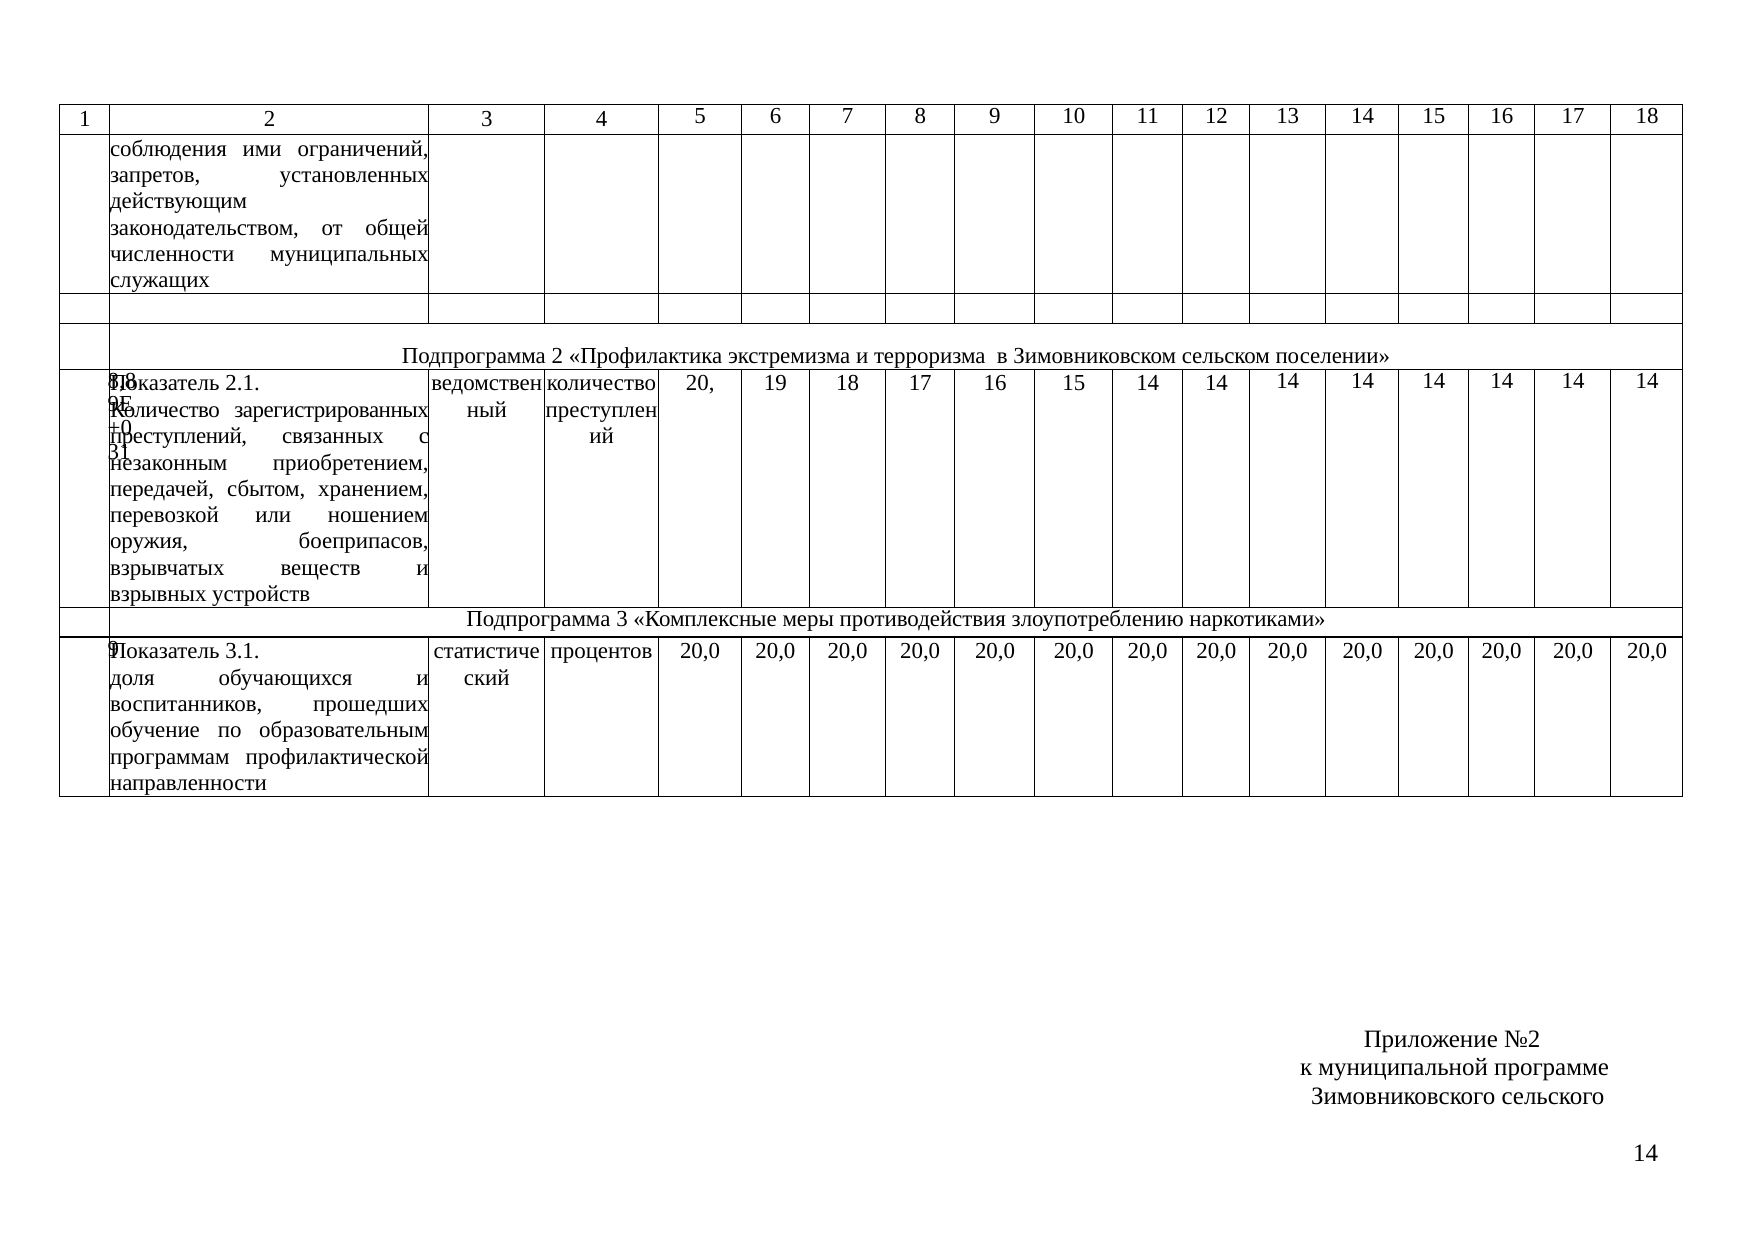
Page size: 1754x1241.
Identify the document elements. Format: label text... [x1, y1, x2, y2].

table_cell [955, 135, 1034, 293]
table_cell 18 [810, 370, 885, 607]
table_cell 19 [742, 370, 809, 607]
table_cell 20,0 [886, 638, 954, 796]
table_cell 20,0 [1183, 638, 1249, 796]
table_cell [60, 135, 109, 293]
table_cell [1035, 135, 1112, 293]
table_cell [429, 294, 544, 322]
table_header 13 [1250, 105, 1325, 133]
text к муниципальной программе [1255, 1052, 1654, 1081]
table_cell ведомственный [429, 370, 544, 607]
table_cell [742, 294, 809, 322]
table_cell [545, 135, 658, 293]
table_cell 20,0 [955, 638, 1034, 796]
table_header 3 [429, 105, 544, 133]
table_cell [1326, 135, 1398, 293]
table_header 17 [1535, 105, 1610, 133]
table_cell [1399, 294, 1468, 322]
table_cell [1113, 135, 1182, 293]
table_cell 14 [1469, 370, 1534, 607]
table_header 1 [60, 105, 109, 133]
table_cell [1696, 293, 1703, 322]
table_header [1683, 104, 1690, 133]
table_cell [1611, 294, 1682, 322]
table_cell [1696, 134, 1703, 293]
table_cell 20,0 [1535, 638, 1610, 796]
table_cell [1690, 323, 1696, 368]
table_cell [1250, 294, 1325, 322]
table_cell [60, 608, 109, 636]
table_cell [1690, 636, 1696, 796]
table_cell [1183, 135, 1249, 293]
table_cell 14 [1183, 370, 1249, 607]
table_cell Подпрограмма 2 «Профилактика экстремизма и терроризма в Зимовниковском сельском поселении» [110, 324, 1682, 368]
table_header 15 [1399, 105, 1468, 133]
table_cell [60, 294, 109, 322]
table_cell [1683, 636, 1690, 796]
table_cell [1683, 607, 1690, 636]
table_cell [1690, 369, 1696, 607]
table_cell [659, 294, 741, 322]
table_header 9 [955, 105, 1034, 133]
text Приложение №2 [133, 1024, 1654, 1052]
table_cell 14 [1326, 370, 1398, 607]
table_cell 20,0 [1399, 638, 1468, 796]
table_cell 9 [60, 638, 109, 796]
table_header 8 [886, 105, 954, 133]
table_cell 20, [659, 370, 741, 607]
table_cell [1696, 323, 1703, 368]
table_cell 14 [1535, 370, 1610, 607]
table_cell 20,0 [810, 638, 885, 796]
table_cell [1183, 294, 1249, 322]
table_cell [1035, 294, 1112, 322]
table_cell [1326, 294, 1398, 322]
table_cell [886, 294, 954, 322]
table_cell 14 [1250, 370, 1325, 607]
table_cell [1535, 294, 1610, 322]
table_cell 14 [1611, 370, 1682, 607]
table_cell [742, 135, 809, 293]
table_cell [810, 294, 885, 322]
table_cell [1696, 607, 1703, 636]
table_cell 20,0 [659, 638, 741, 796]
table_cell [810, 135, 885, 293]
table_cell 20,0 [1469, 638, 1534, 796]
table_cell [1535, 135, 1610, 293]
table_cell 14 [1399, 370, 1468, 607]
table_cell [886, 135, 954, 293]
table_cell 17 [886, 370, 954, 607]
table_cell [1469, 294, 1534, 322]
table_cell соблюдения ими ограничений, запретов, установленных действующим законодательством, от общей численности муниципальных служащих [110, 135, 428, 293]
table_cell [1113, 294, 1182, 322]
table_cell [1690, 134, 1696, 293]
table_header [1690, 104, 1696, 133]
table_header 14 [1326, 105, 1398, 133]
table_cell процентов [545, 638, 658, 796]
table_cell [659, 135, 741, 293]
table_cell [955, 294, 1034, 322]
table_cell Показатель 3.1. доля обучающихся и воспитанников, прошедших обучение по образовательным программам профилактической направленности [110, 638, 428, 796]
table_cell 14 [1113, 370, 1182, 607]
table_cell 20,0 [1035, 638, 1112, 796]
table_header [1696, 104, 1703, 133]
table_cell статистический [429, 638, 544, 796]
table_cell 20,0 [1113, 638, 1182, 796]
table_cell 8,89E+031 [60, 370, 109, 607]
table_header 4 [545, 105, 658, 133]
table_header 18 [1611, 105, 1682, 133]
table_cell [1683, 369, 1690, 607]
table_cell 20,0 [1326, 638, 1398, 796]
table_cell 20,0 [1611, 638, 1682, 796]
table_header 2 [110, 105, 428, 133]
table_cell [1696, 369, 1703, 607]
table_cell [1611, 135, 1682, 293]
table_cell [110, 294, 428, 322]
table_header 6 [742, 105, 809, 133]
table_cell [545, 294, 658, 322]
table_cell [1683, 293, 1690, 322]
text Зимовниковского сельского [1255, 1081, 1654, 1110]
table_cell количество преступлений [545, 370, 658, 607]
table_cell [429, 135, 544, 293]
table_cell 20,0 [742, 638, 809, 796]
table_cell [1250, 135, 1325, 293]
table_header 16 [1469, 105, 1534, 133]
table_cell [1683, 134, 1690, 293]
table_cell [1469, 135, 1534, 293]
table_cell [1690, 607, 1696, 636]
table_cell Подпрограмма 3 «Комплексные меры противодействия злоупотреблению наркотиками» [110, 608, 1682, 636]
table_header 11 [1113, 105, 1182, 133]
table_header 12 [1183, 105, 1249, 133]
table_cell [1683, 323, 1690, 368]
table_cell 15 [1035, 370, 1112, 607]
table_header 5 [659, 105, 741, 133]
table_header 7 [810, 105, 885, 133]
table_header 10 [1035, 105, 1112, 133]
table_cell 16 [955, 370, 1034, 607]
table_cell 20,0 [1250, 638, 1325, 796]
table_cell [1696, 636, 1703, 796]
table_cell [60, 324, 109, 368]
table_cell Показатель 2.1. Количество зарегистрированных преступлений, связанных с незаконным приобретением, передачей, сбытом, хранением, перевозкой или ношением оружия, боеприпасов, взрывчатых веществ и взрывных устройств [110, 370, 428, 607]
table_cell [1690, 293, 1696, 322]
table_cell [1399, 135, 1468, 293]
